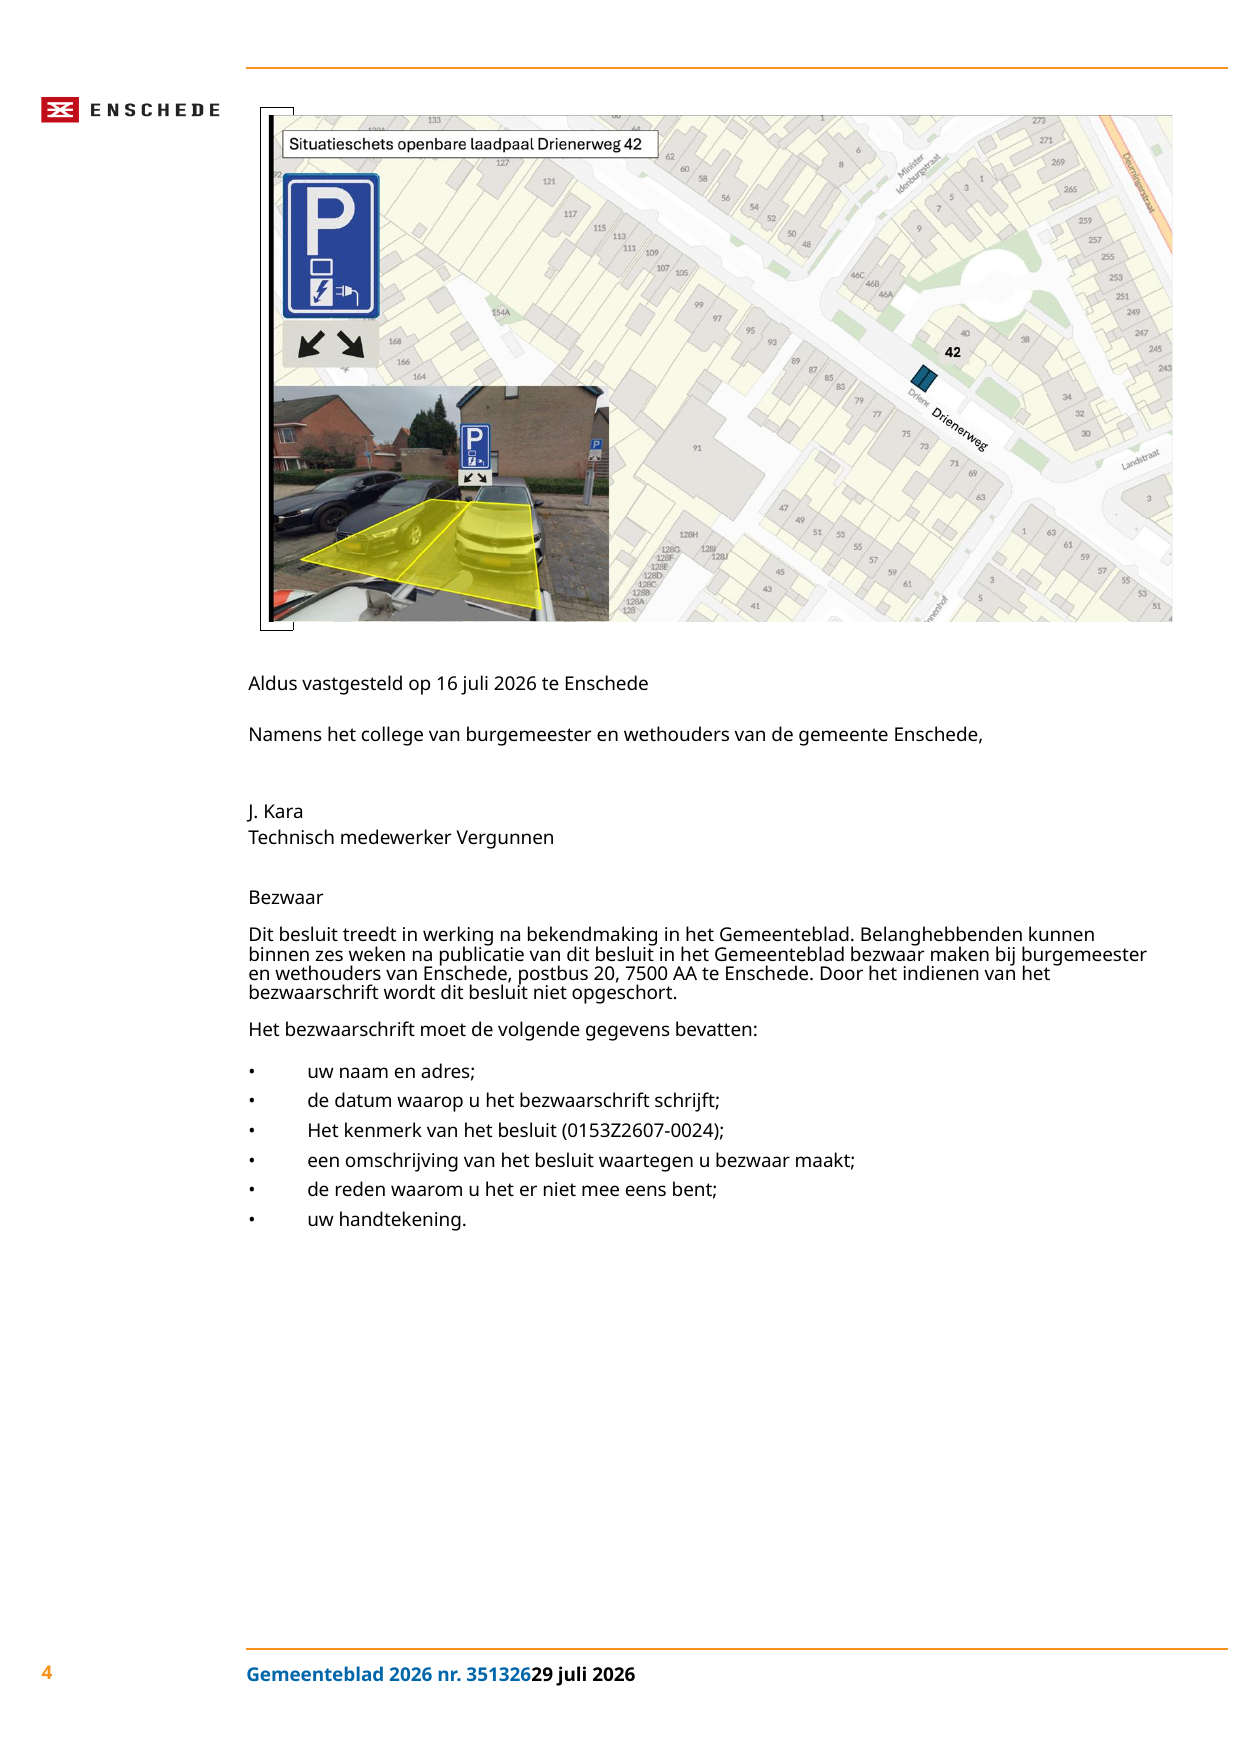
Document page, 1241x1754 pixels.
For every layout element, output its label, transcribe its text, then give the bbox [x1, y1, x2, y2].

text J. Kara [248, 798, 1152, 824]
text Bezwaar [248, 889, 1152, 909]
text Technisch medewerker Vergunnen [248, 824, 1152, 850]
list uw handtekening. [248, 1206, 1152, 1232]
text Namens het college van burgemeester en wethouders van de gemeente Enschede, [248, 721, 1152, 747]
list een omschrijving van het besluit waartegen u bezwaar maakt; [248, 1147, 1152, 1173]
list Het kenmerk van het besluit (0153Z2607-0024); [248, 1117, 1152, 1143]
text Aldus vastgesteld op 16 juli 2026 te Enschede [248, 670, 1152, 696]
list uw naam en adres; [248, 1058, 1152, 1084]
text Dit besluit treedt in werking na bekendmaking in het Gemeenteblad. Belanghebbenden kunnen binnen zes weken na publicatie van dit besluit in het Gemeenteblad bezwaar maken bij burgemeester en wethouders van Enschede, postbus 20, 7500 AA te Enschede. Door het indienen van het bezwaarschrift wordt dit besluit niet opgeschort. [248, 926, 1152, 1003]
picture [268, 115, 1173, 622]
list de datum waarop u het bezwaarschrift schrijft; [248, 1088, 1152, 1113]
list de reden waarom u het er niet mee eens bent; [248, 1176, 1152, 1202]
text Het bezwaarschrift moet de volgende gegevens bevatten: [248, 1021, 1152, 1040]
picture [41, 47, 231, 172]
